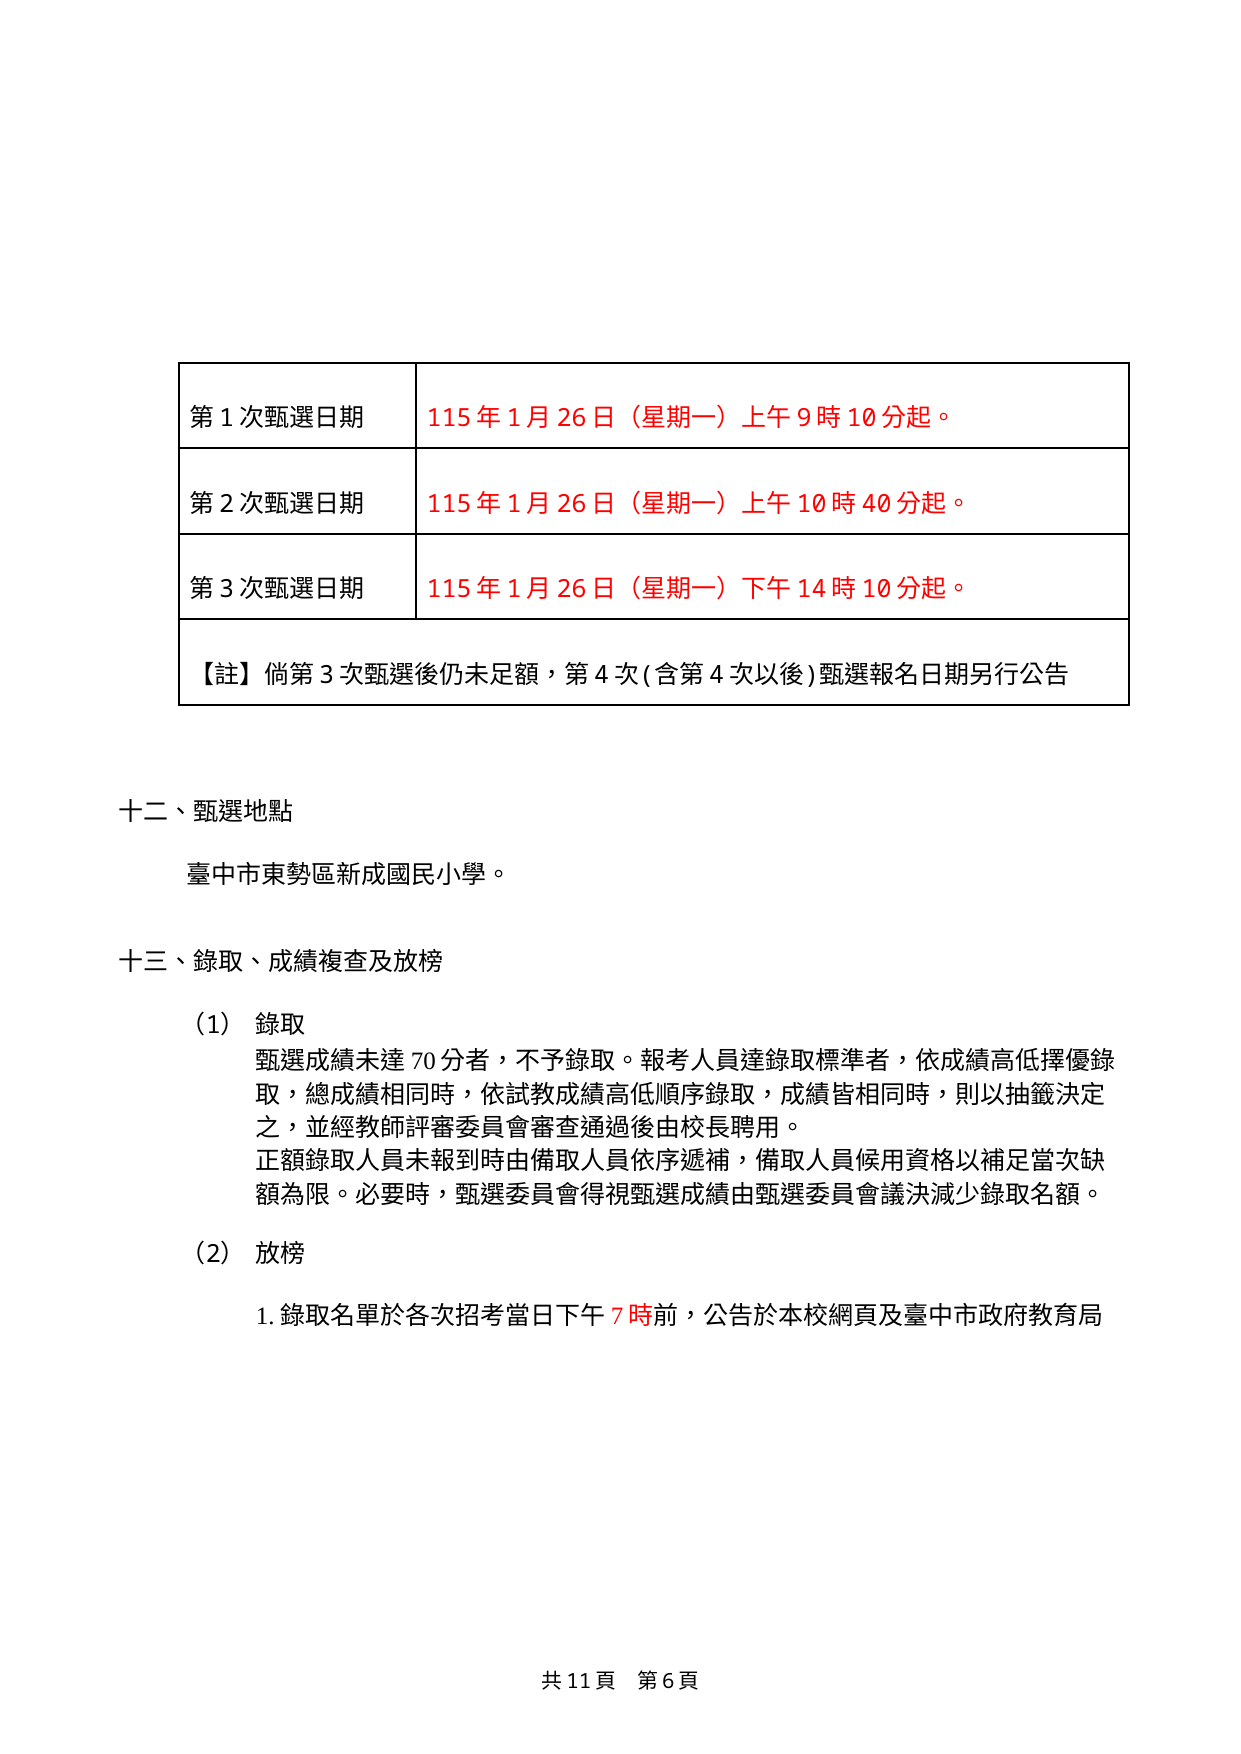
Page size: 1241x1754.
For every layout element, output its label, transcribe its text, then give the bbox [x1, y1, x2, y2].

text 臺中市東勢區新成國民小學。 [186, 831, 1122, 893]
text 1. 錄取名單於各次招考當日下午7時前，公告於本校網頁及臺中市政府教育局 [256, 1272, 1122, 1335]
list 錄取 [181, 981, 1122, 1043]
table_cell 115年1月26日（星期一）上午10時40分起。 [417, 449, 1128, 533]
text 甄選成績未達70分者，不予錄取。報考人員達錄取標準者，依成績高低擇優錄取，總成績相同時，依試教成績高低順序錄取，成績皆相同時，則以抽籤決定之，並經教師評審委員會審查通過後由校長聘用。 [256, 1043, 1122, 1143]
table_cell 【註】倘第3次甄選後仍未足額，第4次(含第4次以後)甄選報名日期另行公告 [180, 620, 1128, 703]
text 十二、甄選地點 [118, 768, 1122, 831]
text 正額錄取人員未報到時由備取人員依序遞補，備取人員候用資格以補足當次缺額為限。必要時，甄選委員會得視甄選成績由甄選委員會議決減少錄取名額。 [256, 1143, 1122, 1210]
table_cell 第2次甄選日期 [180, 449, 415, 533]
table_header 115年1月26日（星期一）上午9時10分起。 [417, 364, 1128, 447]
list 放榜 [181, 1210, 1122, 1272]
table_cell 第3次甄選日期 [180, 535, 415, 618]
text 十三、錄取、成績複查及放榜 [118, 918, 1122, 981]
table_header 第1次甄選日期 [180, 364, 415, 447]
table_cell 115年1月26日（星期一）下午14時10分起。 [417, 535, 1128, 618]
